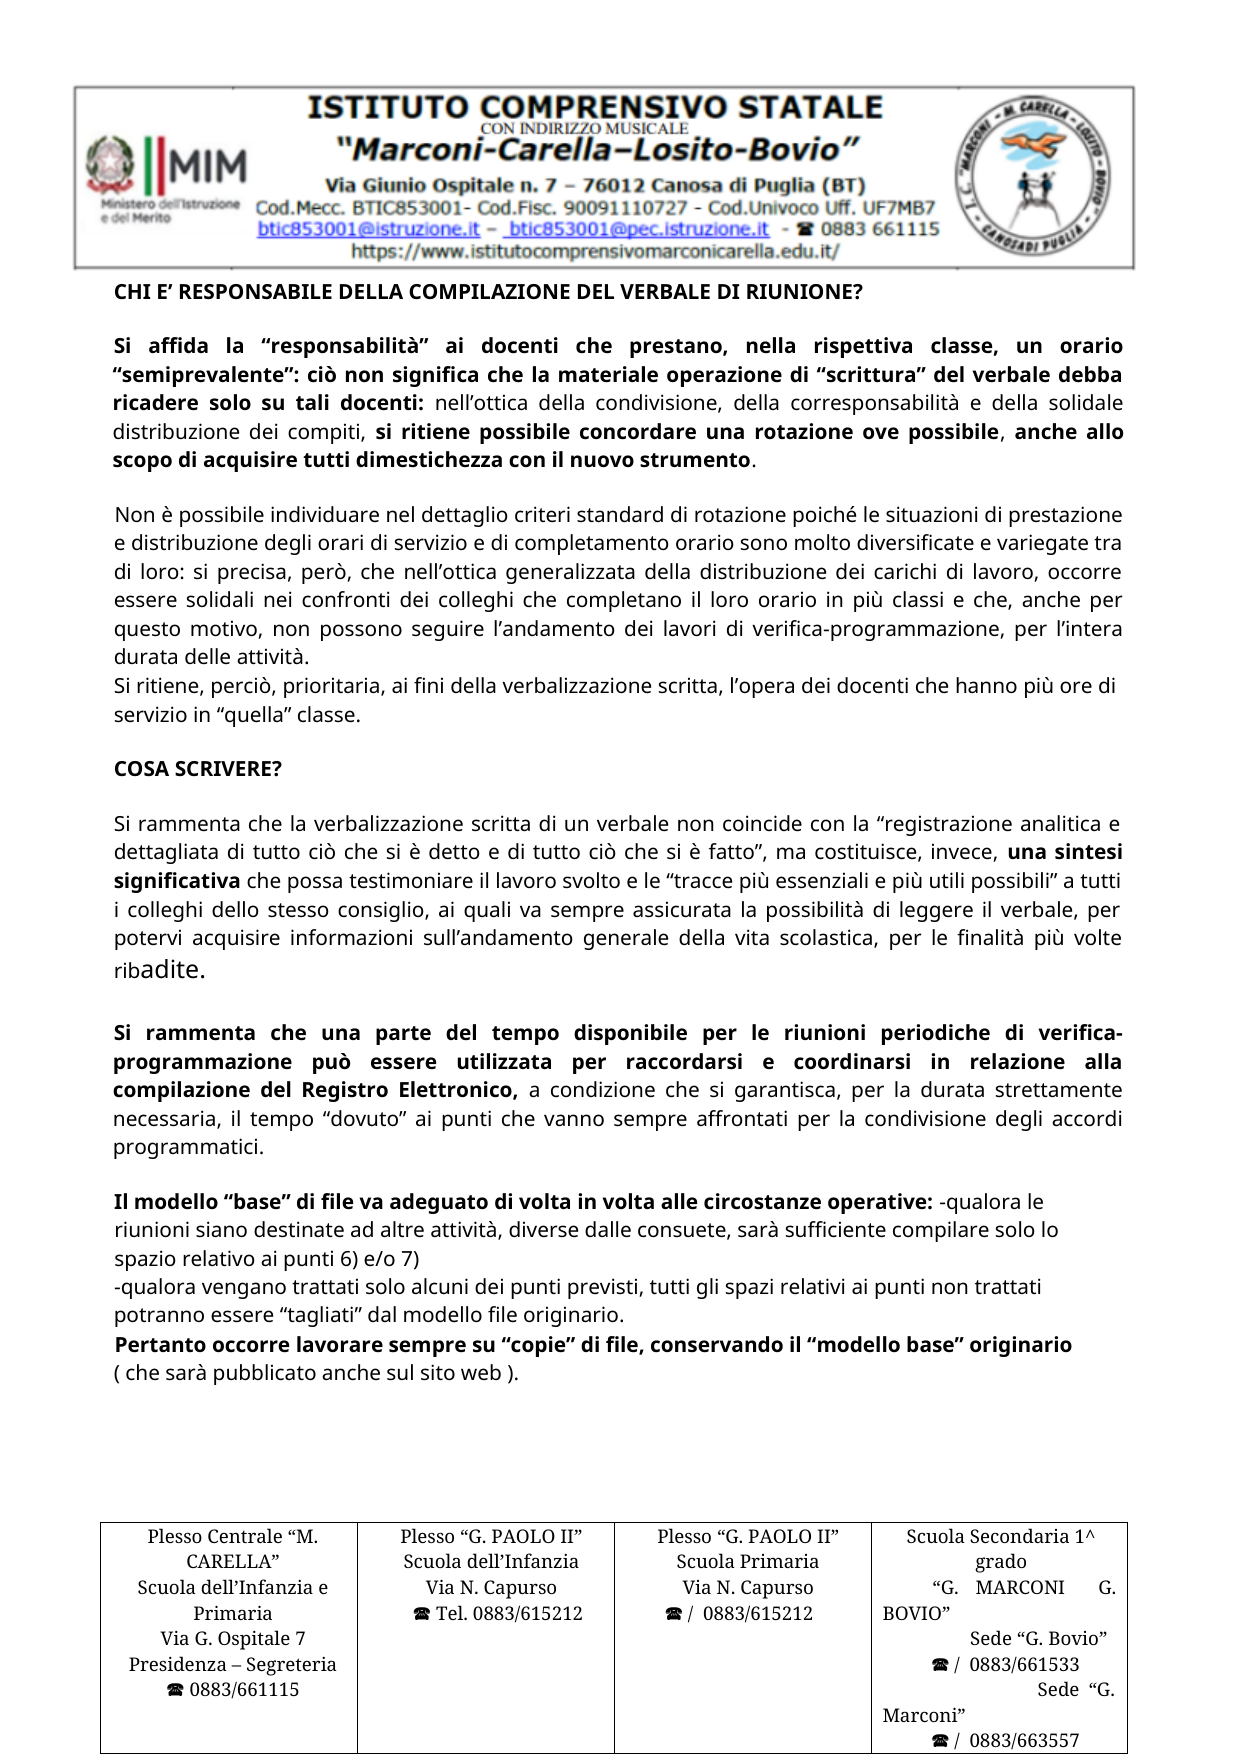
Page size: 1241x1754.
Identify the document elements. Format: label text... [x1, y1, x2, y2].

text -qualora vengano trattati solo alcuni dei punti previsti, tutti gli spazi relativi ai punti non trattati potranno essere “tagliati” dal modello file originario. [113, 1272, 1123, 1329]
text CHI E’ RESPONSABILE DELLA COMPILAZIONE DEL VERBALE DI RIUNIONE? [113, 169, 1125, 305]
text Non è possibile individuare nel dettaglio criteri standard di rotazione poiché le situazioni di prestazione e distribuzione degli orari di servizio e di completamento orario sono molto diversificate e variegate tra di loro: si precisa, però, che nell’ottica generalizzata della distribuzione dei carichi di lavoro, occorre essere solidali nei confronti dei colleghi che completano il loro orario in più classi e che, anche per questo motivo, non possono seguire l’andamento dei lavori di verifica-programmazione, per l’intera durata delle attività. [113, 500, 1124, 671]
text Si ritiene, perciò, prioritaria, ai fini della verbalizzazione scritta, l’opera dei docenti che hanno più ore di servizio in “quella” classe. [113, 671, 1122, 728]
picture [70, 79, 1145, 277]
text Si rammenta che una parte del tempo disponibile per le riunioni periodiche di verifica-programmazione può essere utilizzata per raccordarsi e coordinarsi in relazione alla compilazione del Registro Elettronico, a condizione che si garantisca, per la durata strettamente necessaria, il tempo “dovuto” ai punti che vanno sempre affrontati per la condivisione degli accordi programmatici. [113, 1018, 1124, 1161]
text Si affida la “responsabilità” ai docenti che prestano, nella rispettiva classe, un orario “semiprevalente”: ciò non significa che la materiale operazione di “scrittura” del verbale debba ricadere solo su tali docenti: nell’ottica della condivisione, della corresponsabilità e della solidale distribuzione dei compiti, si ritiene possibile concordare una rotazione ove possibile, anche allo scopo di acquisire tutti dimestichezza con il nuovo strumento. [112, 332, 1124, 474]
text COSA SCRIVERE? [113, 754, 1125, 783]
text Si rammenta che la verbalizzazione scritta di un verbale non coincide con la “registrazione analitica e dettagliata di tutto ciò che si è detto e di tutto ciò che si è fatto”, ma costituisce, invece, una sintesi significativa che possa testimoniare il lavoro svolto e le “tracce più essenziali e più utili possibili” a tutti i colleghi dello stesso consiglio, ai quali va sempre assicurata la possibilità di leggere il verbale, per potervi acquisire informazioni sull’andamento generale della vita scolastica, per le finalità più volte ribadite. [113, 809, 1123, 986]
text Il modello “base” di file va adeguato di volta in volta alle circostanze operative: -qualora le riunioni siano destinate ad altre attività, diverse dalle consuete, sarà sufficiente compilare solo lo spazio relativo ai punti 6) e/o 7) [114, 1187, 1124, 1272]
text Pertanto occorre lavorare sempre su “copie” di file, conservando il “modello base” originario ( che sarà pubblicato anche sul sito web ). [113, 1330, 1122, 1387]
